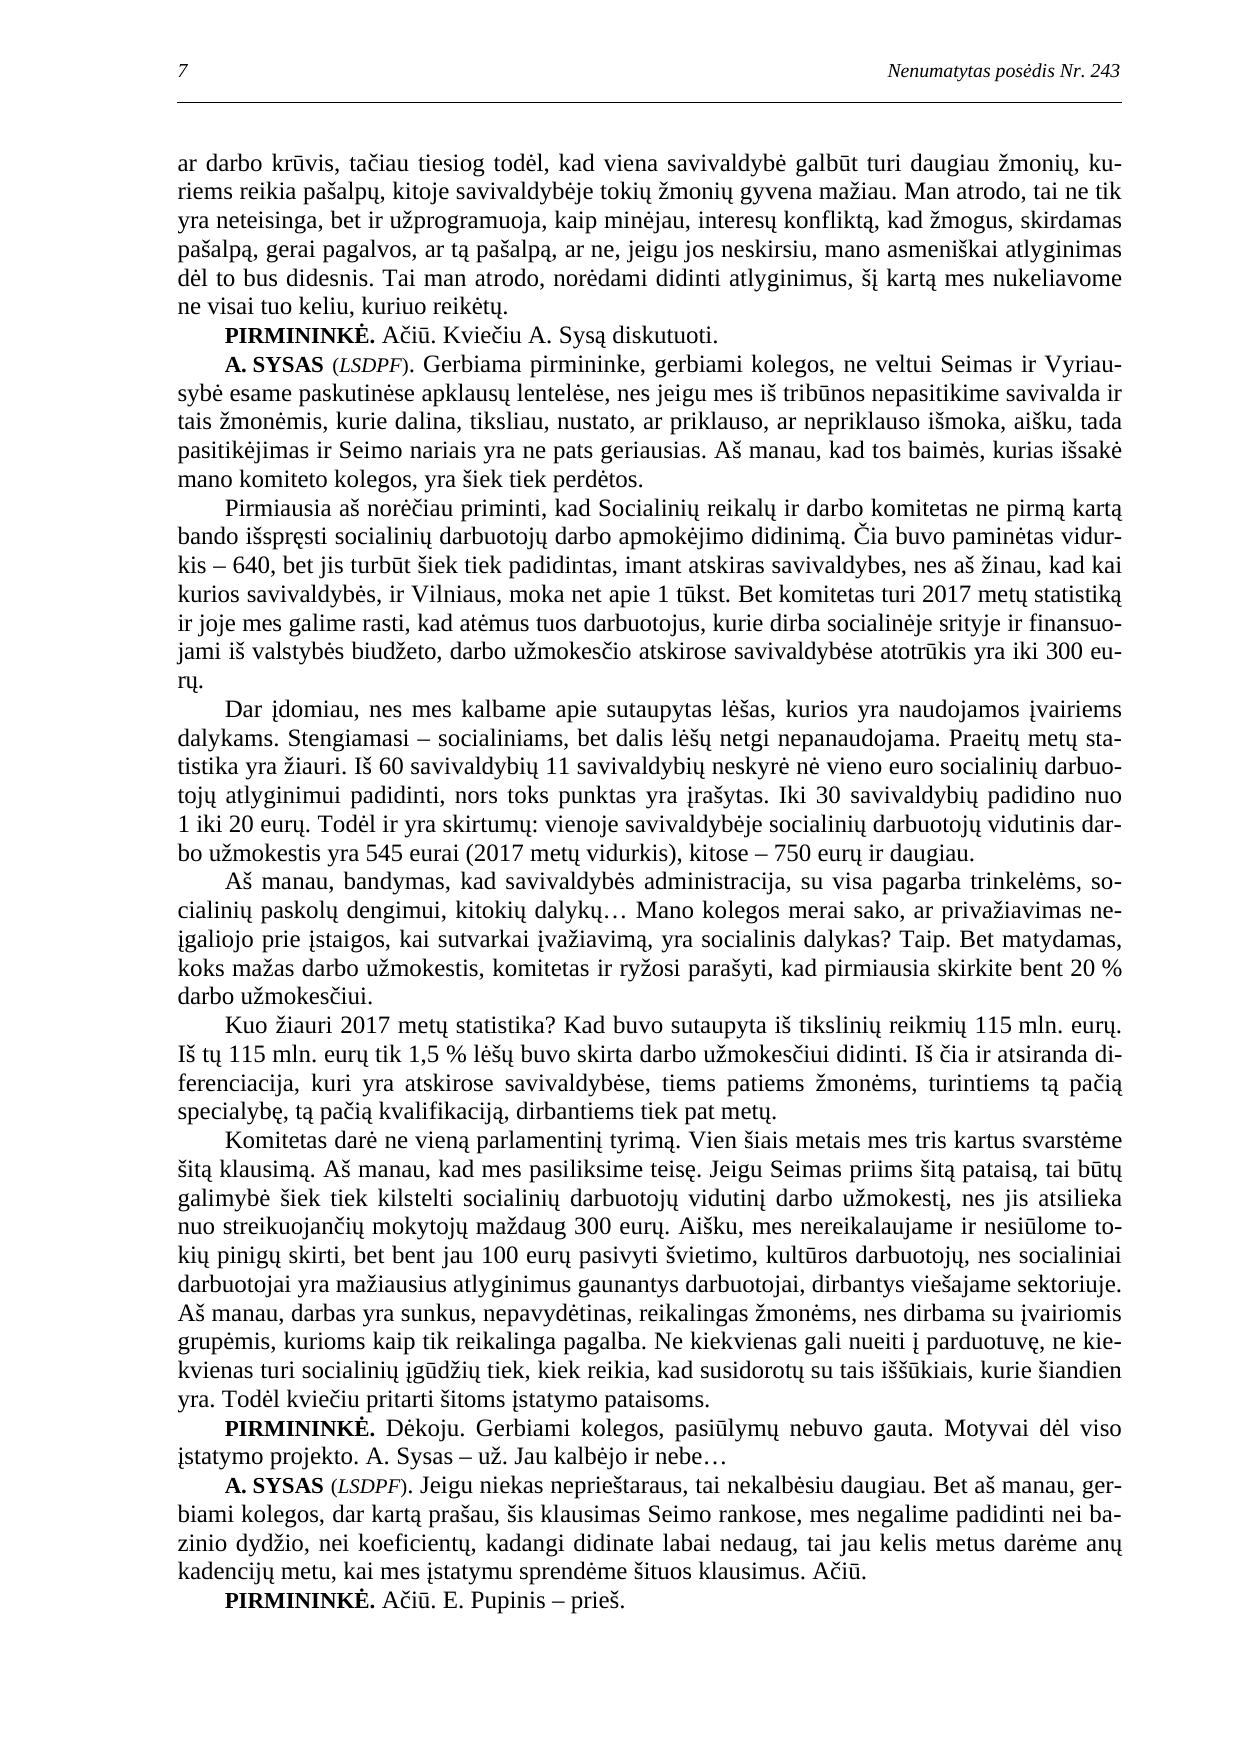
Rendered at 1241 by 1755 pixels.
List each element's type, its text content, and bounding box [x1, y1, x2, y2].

text A. SYSAS (LSDPF). Ger­bia­ma pir­mi­nin­ke, ger­bia­mi ko­le­gos, ne vel­tui Sei­mas ir Vy­riau­sy­bė esa­me pas­ku­ti­nė­se ap­klau­sų len­te­lė­se, nes jei­gu mes iš tri­bū­nos ne­pa­si­ti­ki­me sa­vi­val­da ir tais žmo­nė­mis, ku­rie da­li­na, tiks­liau, nu­sta­to, ar pri­klau­so, ar ne­pri­klau­so iš­mo­ka, aiš­ku, ta­da pa­si­ti­kė­ji­mas ir Sei­mo na­riais yra ne pats ge­riau­sias. Aš ma­nau, kad tos bai­mės, ku­rias iš­sa­kė ma­no ko­mi­te­to ko­le­gos, yra šiek tiek per­dė­tos. [177, 349, 1122, 493]
text Kuo žiau­ri 2017 me­tų sta­tis­ti­ka? Kad bu­vo su­tau­py­ta iš tiks­li­nių reik­mių 115 mln. eu­rų. Iš tų 115 mln. eu­rų tik 1,5 % lė­šų bu­vo skir­ta dar­bo už­mo­kes­čiui di­din­ti. Iš čia ir at­si­ran­da di­fe­ren­cia­ci­ja, ku­ri yra at­ski­ro­se sa­vi­val­dy­bė­se, tiems pa­tiems žmo­nėms, tu­rin­tiems tą pa­čią spe­cia­ly­bę, tą pa­čią kva­li­fi­ka­ci­ją, dir­ban­tiems tiek pat me­tų. [177, 1010, 1122, 1125]
text Dar įdo­miau, nes mes kal­ba­me apie su­tau­py­tas lė­šas, ku­rios yra nau­do­ja­mos įvai­riems da­ly­kams. Sten­gia­ma­si – so­cia­li­niams, bet da­lis lė­šų net­gi ne­pa­nau­do­ja­ma. Pra­ei­tų me­tų sta­tis­ti­ka yra žiau­ri. Iš 60 sa­vi­val­dy­bių 11 sa­vi­val­dy­bių ne­sky­rė nė vie­no eu­ro so­cia­li­nių dar­buo­to­jų at­ly­gi­ni­mui pa­di­din­ti, nors toks punk­tas yra įra­šy­tas. Iki 30 sa­vi­val­dy­bių pa­di­di­no nuo 1 iki 20 eu­rų. To­dėl ir yra skir­tu­mų: vie­no­je sa­vi­val­dy­bė­je so­cia­li­nių dar­buo­to­jų vi­du­ti­nis dar­bo už­mo­kes­tis yra 545 eu­rai (2017 me­tų vi­dur­kis), ki­to­se – 750 eu­rų ir dau­giau. [177, 694, 1122, 866]
text Pir­miau­sia aš no­rė­čiau pri­min­ti, kad So­cia­li­nių rei­ka­lų ir dar­bo ko­mi­te­tas ne pir­mą kar­tą ban­do iš­spręs­ti so­cia­li­nių dar­buo­to­jų dar­bo ap­mo­kė­ji­mo di­di­ni­mą. Čia bu­vo pa­mi­nė­tas vi­dur­kis – 640, bet jis tur­būt šiek tiek pa­di­din­tas, imant at­ski­ras sa­vi­val­dy­bes, nes aš ži­nau, kad kai ku­rios sa­vi­val­dy­bės, ir Vil­niaus, mo­ka net apie 1 tūkst. Bet ko­mi­te­tas tu­ri 2017 me­tų sta­tis­ti­ką ir jo­je mes ga­li­me ras­ti, kad at­ėmus tuos dar­buo­to­jus, ku­rie dir­ba so­cia­li­nė­je sri­ty­je ir fi­nan­suo­ja­mi iš vals­ty­bės biu­dže­to, dar­bo už­mo­kes­čio at­ski­ro­se sa­vi­val­dy­bė­se ato­trū­kis yra iki 300 eu­rų. [177, 493, 1122, 694]
text A. SYSAS (LSDPF). Jei­gu nie­kas ne­pri­eš­ta­raus, tai ne­kal­bė­siu dau­giau. Bet aš ma­nau, ger­bia­mi ko­le­gos, dar kar­tą pra­šau, šis klau­si­mas Sei­mo ran­ko­se, mes ne­ga­li­me pa­di­din­ti nei ba­zi­nio dy­džio, nei ko­e­fi­cien­tų, ka­dan­gi di­di­na­te la­bai ne­daug, tai jau ke­lis me­tus da­rė­me anų ka­den­ci­jų me­tu, kai mes įsta­ty­mu spren­dė­me ši­tuos klau­si­mus. Ačiū. [177, 1470, 1122, 1585]
text Ko­mi­te­tas da­rė ne vie­ną par­la­men­ti­nį ty­ri­mą. Vien šiais me­tais mes tris kar­tus svars­tė­me ši­tą klau­si­mą. Aš ma­nau, kad mes pa­si­lik­si­me tei­sę. Jei­gu Sei­mas pri­ims ši­tą pa­tai­są, tai bū­tų ga­li­my­bė šiek tiek kils­tel­ti so­cia­li­nių dar­buo­to­jų vi­du­ti­nį dar­bo už­mo­kes­tį, nes jis at­si­lie­ka nuo strei­kuo­jan­čių mo­ky­to­jų maž­daug 300 eu­rų. Aiš­ku, mes ne­rei­ka­lau­ja­me ir ne­siū­lo­me to­kių pi­ni­gų skir­ti, bet bent jau 100 eu­rų pa­si­vy­ti švie­ti­mo, kul­tū­ros dar­buo­to­jų, nes so­cia­li­niai dar­buo­to­jai yra ma­žiau­sius at­ly­gi­ni­mus gau­nan­tys dar­buo­to­jai, dir­ban­tys vie­ša­ja­me sek­to­riu­je. Aš ma­nau, dar­bas yra sun­kus, ne­pa­vy­dė­ti­nas, rei­ka­lin­gas žmo­nėms, nes dir­ba­ma su įvai­rio­mis gru­pė­mis, ku­rioms kaip tik rei­ka­lin­ga pa­gal­ba. Ne kiek­vie­nas ga­li nu­ei­ti į par­duo­tu­vę, ne kie­k­vie­nas tu­ri so­cia­li­nių įgū­džių tiek, kiek rei­kia, kad su­si­do­ro­tų su tais iš­šū­kiais, ku­rie šian­dien yra. To­dėl kvie­čiu pri­tar­ti ši­toms įsta­ty­mo pa­tai­soms. [177, 1125, 1122, 1413]
text ar dar­bo krū­vis, ta­čiau tie­siog to­dėl, kad vie­na sa­vi­val­dy­bė gal­būt tu­ri dau­giau žmo­nių, ku­riems rei­kia pa­šal­pų, ki­to­je sa­vi­val­dy­bė­je to­kių žmo­nių gy­ve­na ma­žiau. Man at­ro­do, tai ne tik yra ne­tei­sin­ga, bet ir už­prog­ra­muo­ja, kaip mi­nė­jau, in­te­re­sų kon­flik­tą, kad žmo­gus, skir­da­mas pa­šal­pą, ge­rai pa­gal­vos, ar tą pa­šal­pą, ar ne, jei­gu jos ne­skir­siu, ma­no as­me­niš­kai at­ly­gi­ni­mas dėl to bus di­des­nis. Tai man at­ro­do, no­rė­da­mi di­din­ti at­ly­gi­ni­mus, šį kar­tą mes nu­ke­lia­vo­me ne vi­sai tuo ke­liu, ku­riuo rei­kė­tų. [177, 148, 1122, 320]
text PIRMININKĖ. Dė­ko­ju. Ger­bia­mi ko­le­gos, pa­siū­ly­mų ne­bu­vo gau­ta. Mo­ty­vai dėl vi­so įsta­ty­mo pro­jek­to. A. Sy­sas – už. Jau kal­bė­jo ir ne­be… [177, 1413, 1122, 1470]
text PIRMININKĖ. Ačiū. Kvie­čiu A. Sy­są dis­ku­tuo­ti. [177, 320, 1122, 349]
text PIRMININKĖ. Ačiū. E. Pu­pi­nis – prieš. [177, 1585, 1122, 1614]
text Aš ma­nau, ban­dy­mas, kad sa­vi­val­dy­bės ad­mi­nist­ra­ci­ja, su vi­sa pa­gar­ba trin­ke­lėms, so­ciali­nių pa­sko­lų den­gi­mui, ki­to­kių da­ly­kų… Ma­no ko­le­gos me­rai sa­ko, ar pri­va­žia­vi­mas ne­įga­lio­jo prie įstai­gos, kai su­tvar­kai įva­žia­vi­mą, yra so­cia­li­nis da­ly­kas? Taip. Bet ma­ty­da­mas, koks ma­žas dar­bo už­mo­kes­tis, ko­mi­te­tas ir ry­žo­si pa­ra­šy­ti, kad pir­miau­sia skir­ki­te bent 20 % dar­bo už­mo­kes­čiui. [177, 866, 1122, 1010]
